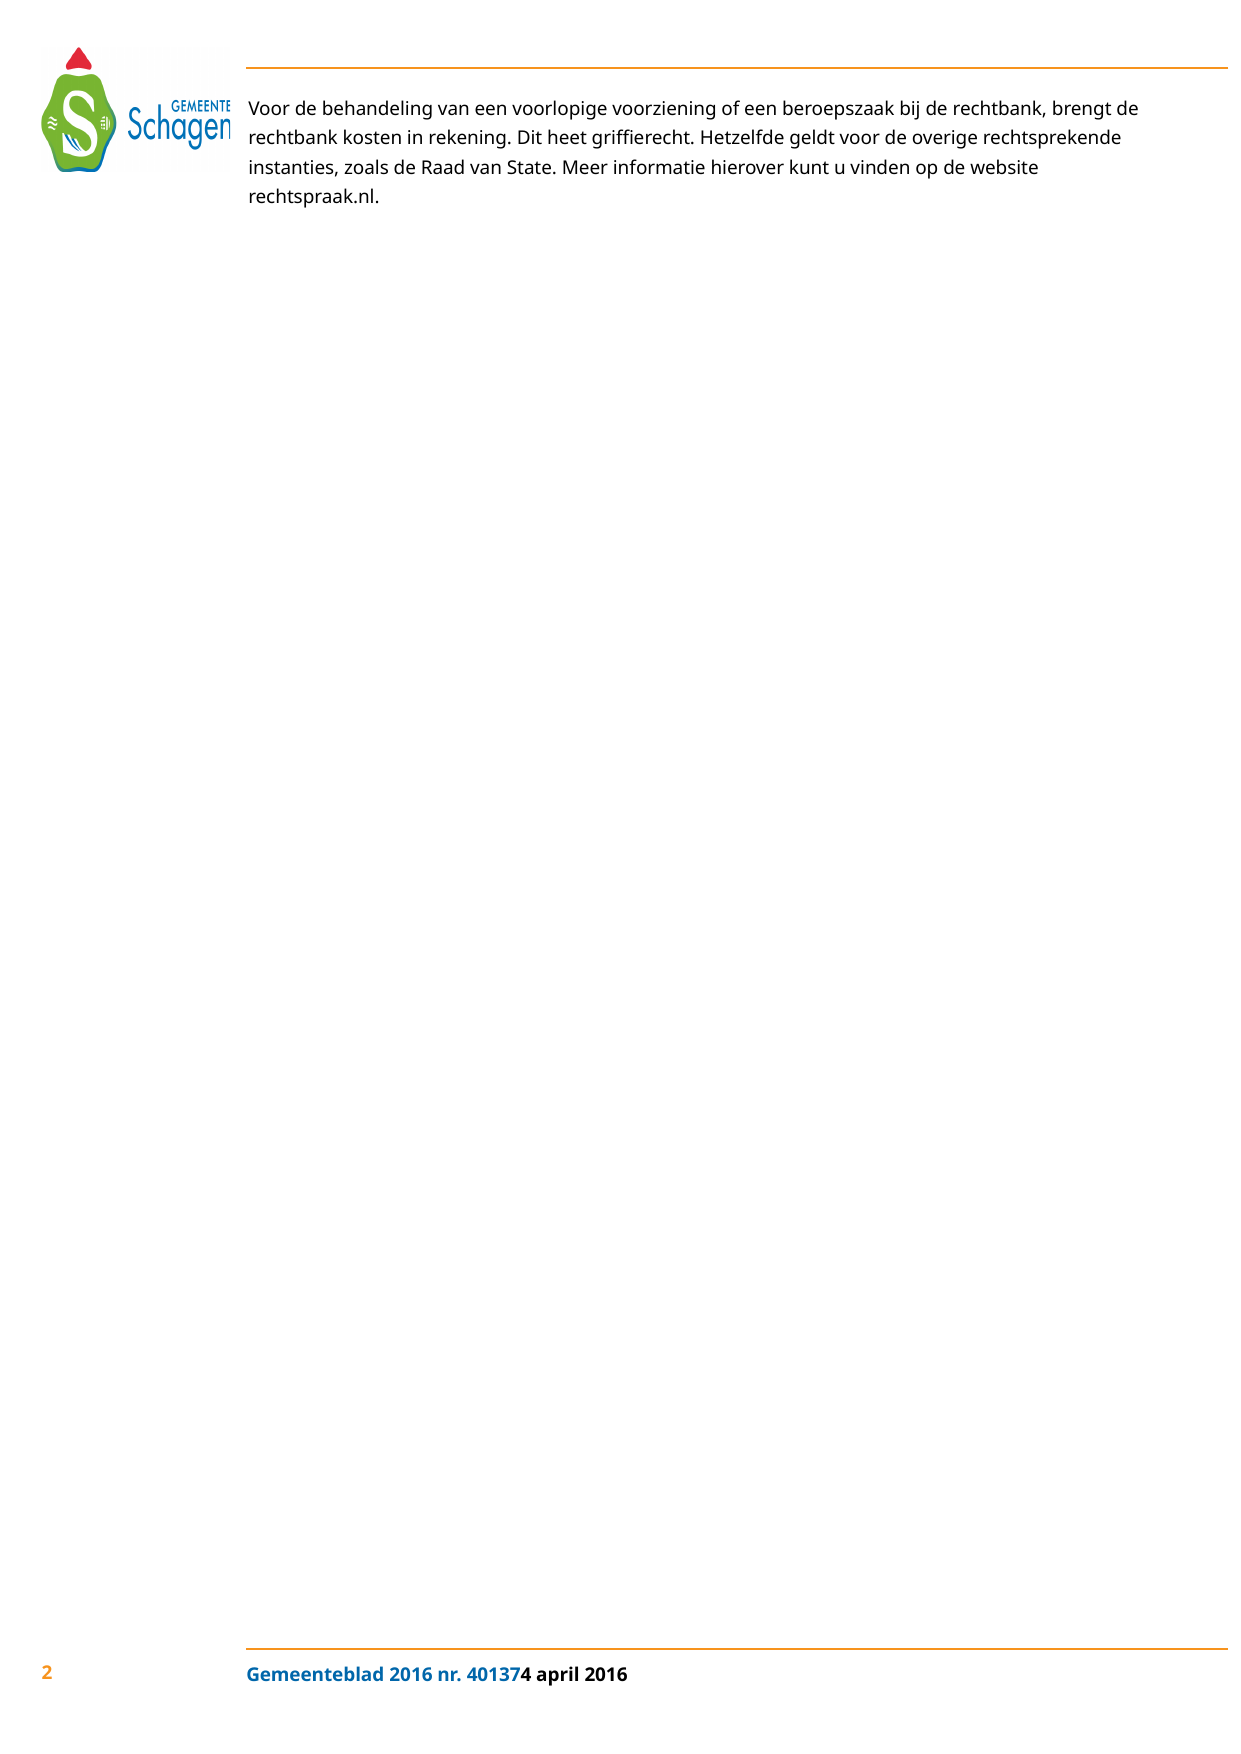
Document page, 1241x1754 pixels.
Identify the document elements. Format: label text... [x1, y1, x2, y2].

picture [41, 47, 231, 172]
text Voor de behandeling van een voorlopige voorziening of een beroepszaak bij de rechtbank, brengt de rechtbank kosten in rekening. Dit heet griffierecht. Hetzelfde geldt voor de overige rechtsprekende instanties, zoals de Raad van State. Meer informatie hierover kunt u vinden op de website rechtspraak.nl. [248, 95, 1152, 209]
